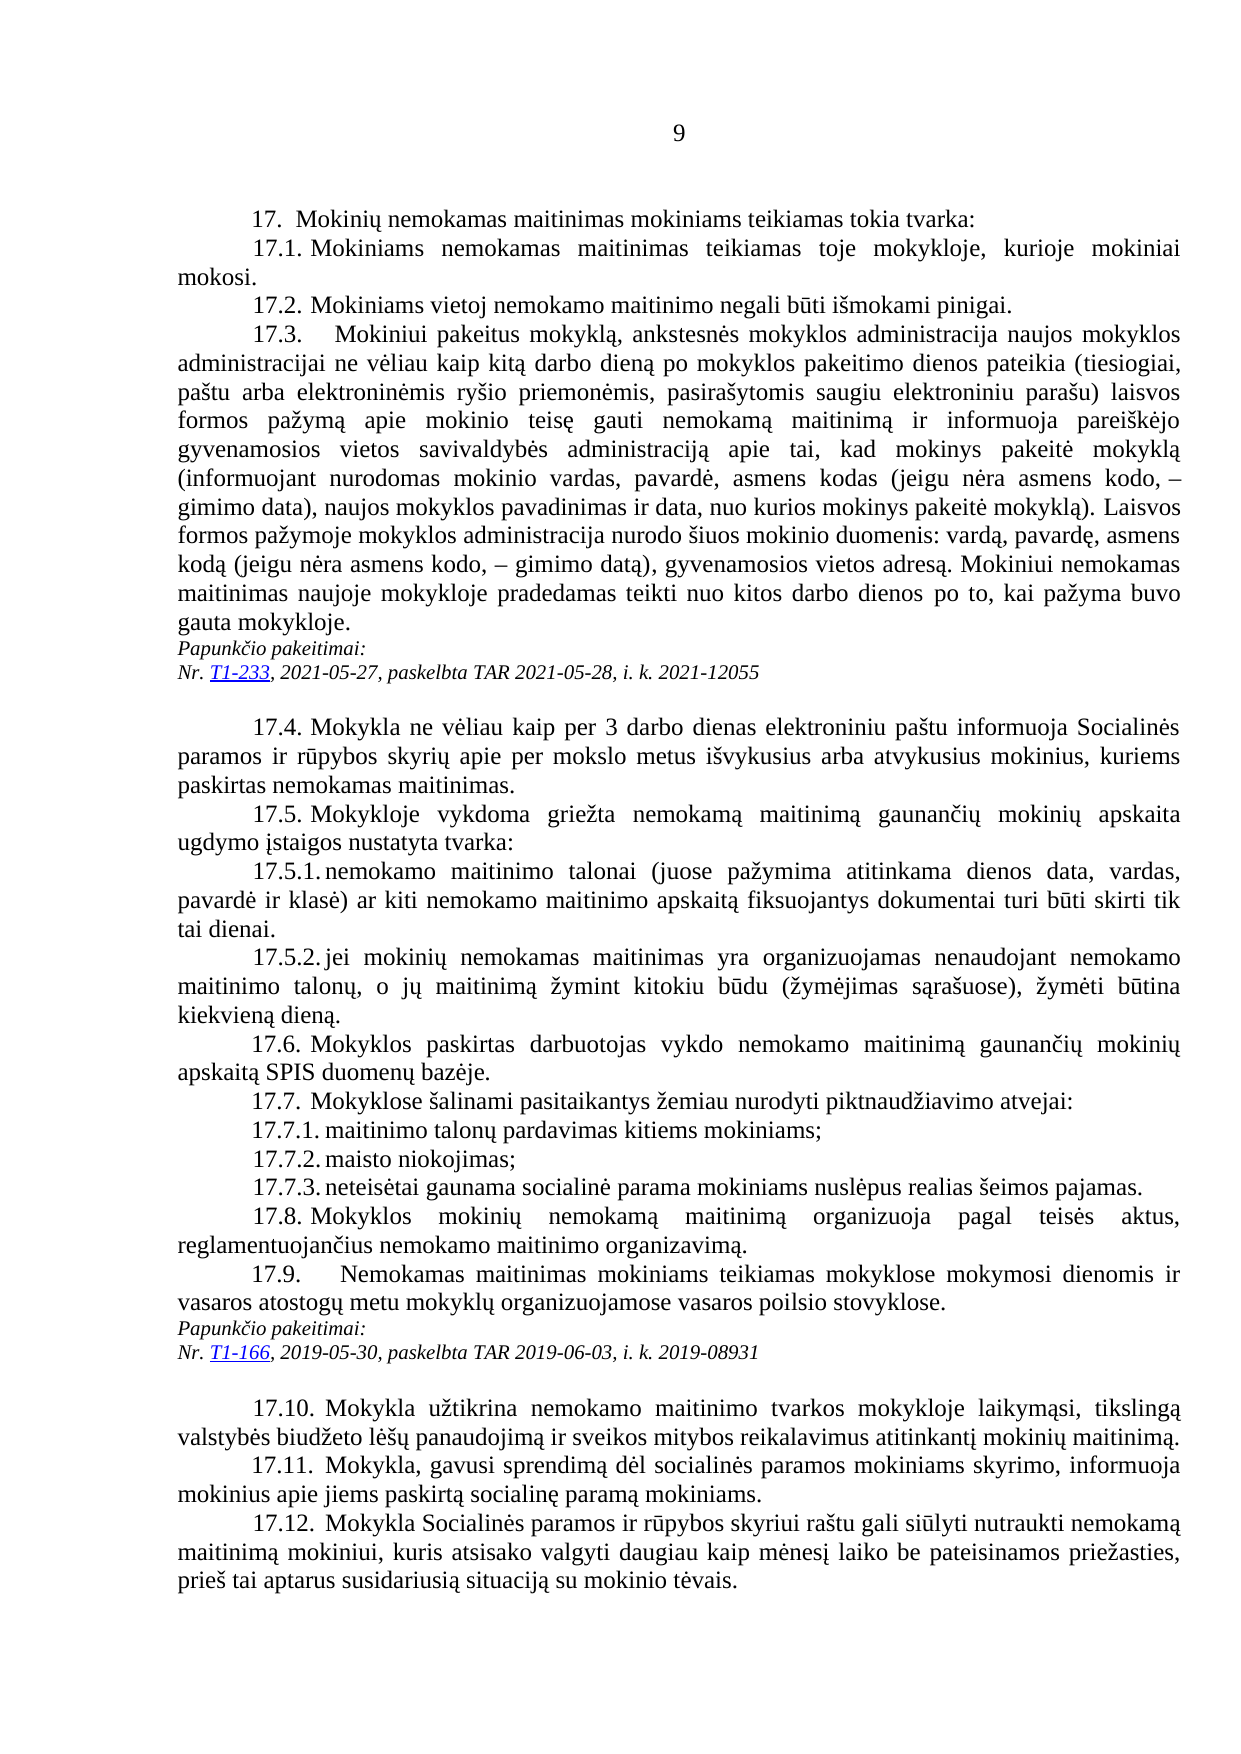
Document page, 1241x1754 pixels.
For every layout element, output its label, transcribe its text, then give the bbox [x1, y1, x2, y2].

text 17.7.2. maisto niokojimas; [177, 1144, 1181, 1172]
text 17.7. Mokyklose šalinami pasitaikantys žemiau nurodyti piktnaudžiavimo atvejai: [177, 1086, 1181, 1115]
text Papunkčio pakeitimai: [177, 636, 1181, 660]
text Nr. T1-166, 2019-05-30, paskelbta TAR 2019-06-03, i. k. 2019-08931 [177, 1340, 1181, 1364]
text 17.3. Mokiniui pakeitus mokyklą, ankstesnės mokyklos administracija naujos mokyklos administracijai ne vėliau kaip kitą darbo dieną po mokyklos pakeitimo dienos pateikia (tiesiogiai, paštu arba elektroninėmis ryšio priemonėmis, pasirašytomis saugiu elektroniniu parašu) laisvos formos pažymą apie mokinio teisę gauti nemokamą maitinimą ir informuoja pareiškėjo gyvenamosios vietos savivaldybės administraciją apie tai, kad mokinys pakeitė mokyklą (informuojant nurodomas mokinio vardas, pavardė, asmens kodas (jeigu nėra asmens kodo, – gimimo data), naujos mokyklos pavadinimas ir data, nuo kurios mokinys pakeitė mokyklą). Laisvos formos pažymoje mokyklos administracija nurodo šiuos mokinio duomenis: vardą, pavardę, asmens kodą (jeigu nėra asmens kodo, – gimimo datą), gyvenamosios vietos adresą. Mokiniui nemokamas maitinimas naujoje mokykloje pradedamas teikti nuo kitos darbo dienos po to, kai pažyma buvo gauta mokykloje. [177, 319, 1181, 636]
text 17. Mokinių nemokamas maitinimas mokiniams teikiamas tokia tvarka: [177, 204, 1181, 233]
text 17.5. Mokykloje vykdoma griežta nemokamą maitinimą gaunančių mokinių apskaita ugdymo įstaigos nustatyta tvarka: [177, 799, 1181, 856]
text 17.12. Mokykla Socialinės paramos ir rūpybos skyriui raštu gali siūlyti nutraukti nemokamą maitinimą mokiniui, kuris atsisako valgyti daugiau kaip mėnesį laiko be pateisinamos priežasties, prieš tai aptarus susidariusią situaciją su mokinio tėvais. [177, 1508, 1181, 1594]
text 17.10. Mokykla užtikrina nemokamo maitinimo tvarkos mokykloje laikymąsi, tikslingą valstybės biudžeto lėšų panaudojimą ir sveikos mitybos reikalavimus atitinkantį mokinių maitinimą. [177, 1393, 1181, 1451]
text 17.7.1. maitinimo talonų pardavimas kitiems mokiniams; [177, 1115, 1181, 1144]
text Papunkčio pakeitimai: [177, 1316, 1181, 1340]
text 17.1. Mokiniams nemokamas maitinimas teikiamas toje mokykloje, kurioje mokiniai mokosi. [177, 233, 1181, 291]
text 17.7.3. neteisėtai gaunama socialinė parama mokiniams nuslėpus realias šeimos pajamas. [177, 1172, 1181, 1201]
text 17.2. Mokiniams vietoj nemokamo maitinimo negali būti išmokami pinigai. [177, 291, 1181, 319]
text 17.9. Nemokamas maitinimas mokiniams teikiamas mokyklose mokymosi dienomis ir vasaros atostogų metu mokyklų organizuojamose vasaros poilsio stovyklose. [177, 1259, 1181, 1316]
text 17.8. Mokyklos mokinių nemokamą maitinimą organizuoja pagal teisės aktus, reglamentuojančius nemokamo maitinimo organizavimą. [177, 1201, 1181, 1259]
text Nr. T1-233, 2021-05-27, paskelbta TAR 2021-05-28, i. k. 2021-12055 [177, 660, 1181, 684]
text 17.5.2. jei mokinių nemokamas maitinimas yra organizuojamas nenaudojant nemokamo maitinimo talonų, o jų maitinimą žymint kitokiu būdu (žymėjimas sąrašuose), žymėti būtina kiekvieną dieną. [177, 942, 1181, 1029]
text 17.6. Mokyklos paskirtas darbuotojas vykdo nemokamo maitinimą gaunančių mokinių apskaitą SPIS duomenų bazėje. [177, 1029, 1181, 1086]
text 17.4. Mokykla ne vėliau kaip per 3 darbo dienas elektroniniu paštu informuoja Socialinės paramos ir rūpybos skyrių apie per mokslo metus išvykusius arba atvykusius mokinius, kuriems paskirtas nemokamas maitinimas. [177, 712, 1181, 799]
text 17.11. Mokykla, gavusi sprendimą dėl socialinės paramos mokiniams skyrimo, informuoja mokinius apie jiems paskirtą socialinę paramą mokiniams. [177, 1451, 1181, 1508]
text 17.5.1. nemokamo maitinimo talonai (juose pažymima atitinkama dienos data, vardas, pavardė ir klasė) ar kiti nemokamo maitinimo apskaitą fiksuojantys dokumentai turi būti skirti tik tai dienai. [177, 856, 1181, 942]
